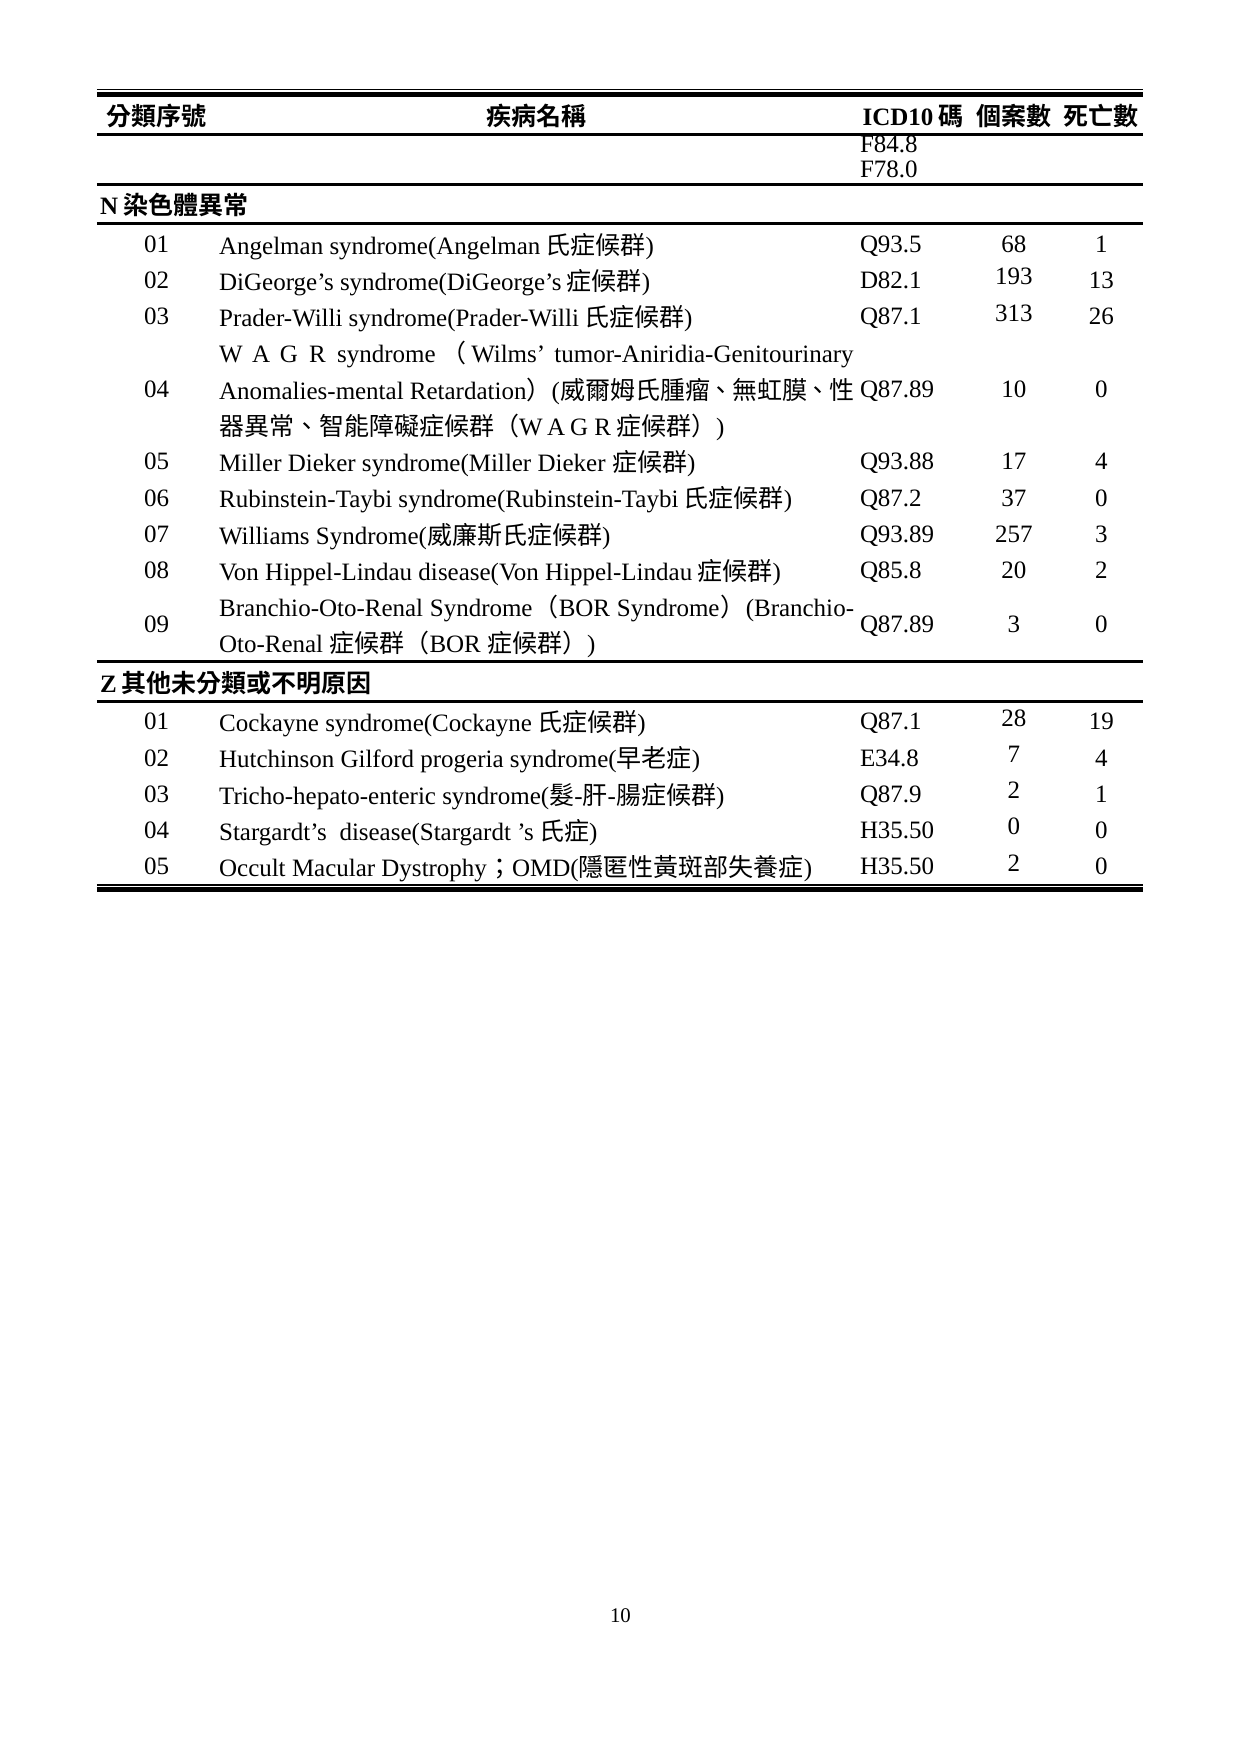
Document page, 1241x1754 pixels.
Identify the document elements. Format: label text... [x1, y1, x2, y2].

table_cell 1 [1059, 775, 1143, 811]
table_cell 2 [1059, 551, 1143, 588]
table_cell 3 [969, 588, 1058, 660]
table_cell 07 [97, 515, 216, 551]
table_cell 01 [97, 225, 216, 261]
table_cell H35.50 [857, 811, 969, 848]
table_cell 0 [1059, 848, 1143, 884]
table_cell 7 [969, 739, 1058, 775]
table_cell [1059, 136, 1143, 183]
table_cell Q93.89 [857, 515, 969, 551]
table_cell DiGeorge’s syndrome(DiGeorge’s症候群) [216, 261, 857, 298]
table_header 個案數 [969, 97, 1058, 133]
table_cell Q87.1 [857, 298, 969, 334]
table_cell Hutchinson Gilford progeria syndrome(早老症) [216, 739, 857, 775]
table_cell 28 [969, 703, 1058, 739]
table_cell Angelman syndrome(Angelman氏症候群) [216, 225, 857, 261]
table_cell Q87.9 [857, 775, 969, 811]
table_cell 05 [97, 443, 216, 479]
table_cell Miller Dieker syndrome(Miller Dieker 症候群) [216, 443, 857, 479]
table_cell 0 [1059, 588, 1143, 660]
table_cell 4 [1059, 443, 1143, 479]
table_cell 26 [1059, 298, 1143, 334]
table_cell F84.8 F78.0 [857, 136, 969, 183]
table_cell 4 [1059, 739, 1143, 775]
table_cell 02 [97, 261, 216, 298]
table_cell 09 [97, 588, 216, 660]
table_cell 03 [97, 298, 216, 334]
table_cell 06 [97, 479, 216, 515]
table_cell Q93.88 [857, 443, 969, 479]
table_header 死亡數 [1059, 97, 1143, 133]
table_cell 04 [97, 811, 216, 848]
table_cell 0 [1059, 811, 1143, 848]
table_cell 20 [969, 551, 1058, 588]
table_cell Q87.2 [857, 479, 969, 515]
table_cell Rubinstein-Taybi syndrome(Rubinstein-Taybi氏症候群) [216, 479, 857, 515]
table_cell 1 [1059, 225, 1143, 261]
table_cell 193 [969, 261, 1058, 298]
table_cell 313 [969, 298, 1058, 334]
table_cell 08 [97, 551, 216, 588]
table_cell Q93.5 [857, 225, 969, 261]
table_cell Q87.89 [857, 334, 969, 443]
table_header 疾病名稱 [216, 97, 857, 133]
table_cell Williams Syndrome(威廉斯氏症候群) [216, 515, 857, 551]
table_cell [97, 136, 216, 183]
table_cell Tricho-hepato-enteric syndrome(髮-肝-腸症候群) [216, 775, 857, 811]
table_cell Occult Macular Dystrophy；OMD(隱匿性黃斑部失養症) [216, 848, 857, 884]
table_cell 03 [97, 775, 216, 811]
table_cell E34.8 [857, 739, 969, 775]
table_cell [216, 136, 857, 183]
table_cell 68 [969, 225, 1058, 261]
table_cell 0 [1059, 479, 1143, 515]
table_cell 0 [1059, 334, 1143, 443]
table_cell 17 [969, 443, 1058, 479]
table_cell H35.50 [857, 848, 969, 884]
table_cell 257 [969, 515, 1058, 551]
table_cell D82.1 [857, 261, 969, 298]
table_cell Prader-Willi syndrome(Prader-Willi氏症候群) [216, 298, 857, 334]
table_cell Z其他未分類或不明原因 [97, 663, 1143, 699]
table_cell 0 [969, 811, 1058, 848]
table_cell Branchio-Oto-Renal Syndrome（BOR Syndrome）(Branchio-Oto-Renal 症候群（BOR 症候群）) [216, 588, 857, 660]
table_cell [969, 136, 1058, 183]
table_cell 19 [1059, 703, 1143, 739]
table_cell 01 [97, 703, 216, 739]
table_cell 2 [969, 848, 1058, 884]
table_cell W A G R syndrome（Wilms’ tumor-Aniridia-Genitourinary Anomalies-mental Retardation）(威爾姆氏腫瘤、無虹膜、性器異常、智能障礙症候群（W A G R症候群）) [216, 334, 857, 443]
table_cell Q87.1 [857, 703, 969, 739]
table_cell 13 [1059, 261, 1143, 298]
table_cell Q85.8 [857, 551, 969, 588]
table_cell 10 [969, 334, 1058, 443]
table_cell 37 [969, 479, 1058, 515]
table_cell Q87.89 [857, 588, 969, 660]
table_header 分類序號 [97, 97, 216, 133]
table_cell 05 [97, 848, 216, 884]
table_cell N染色體異常 [97, 186, 1143, 222]
table_cell 04 [97, 334, 216, 443]
table_cell 02 [97, 739, 216, 775]
table_cell Von Hippel-Lindau disease(Von Hippel-Lindau症候群) [216, 551, 857, 588]
table_cell Stargardt’s disease(Stargardt ’s氏症) [216, 811, 857, 848]
table_cell 2 [969, 775, 1058, 811]
table_cell Cockayne syndrome(Cockayne氏症候群) [216, 703, 857, 739]
table_header ICD10碼 [857, 97, 969, 133]
table_cell 3 [1059, 515, 1143, 551]
